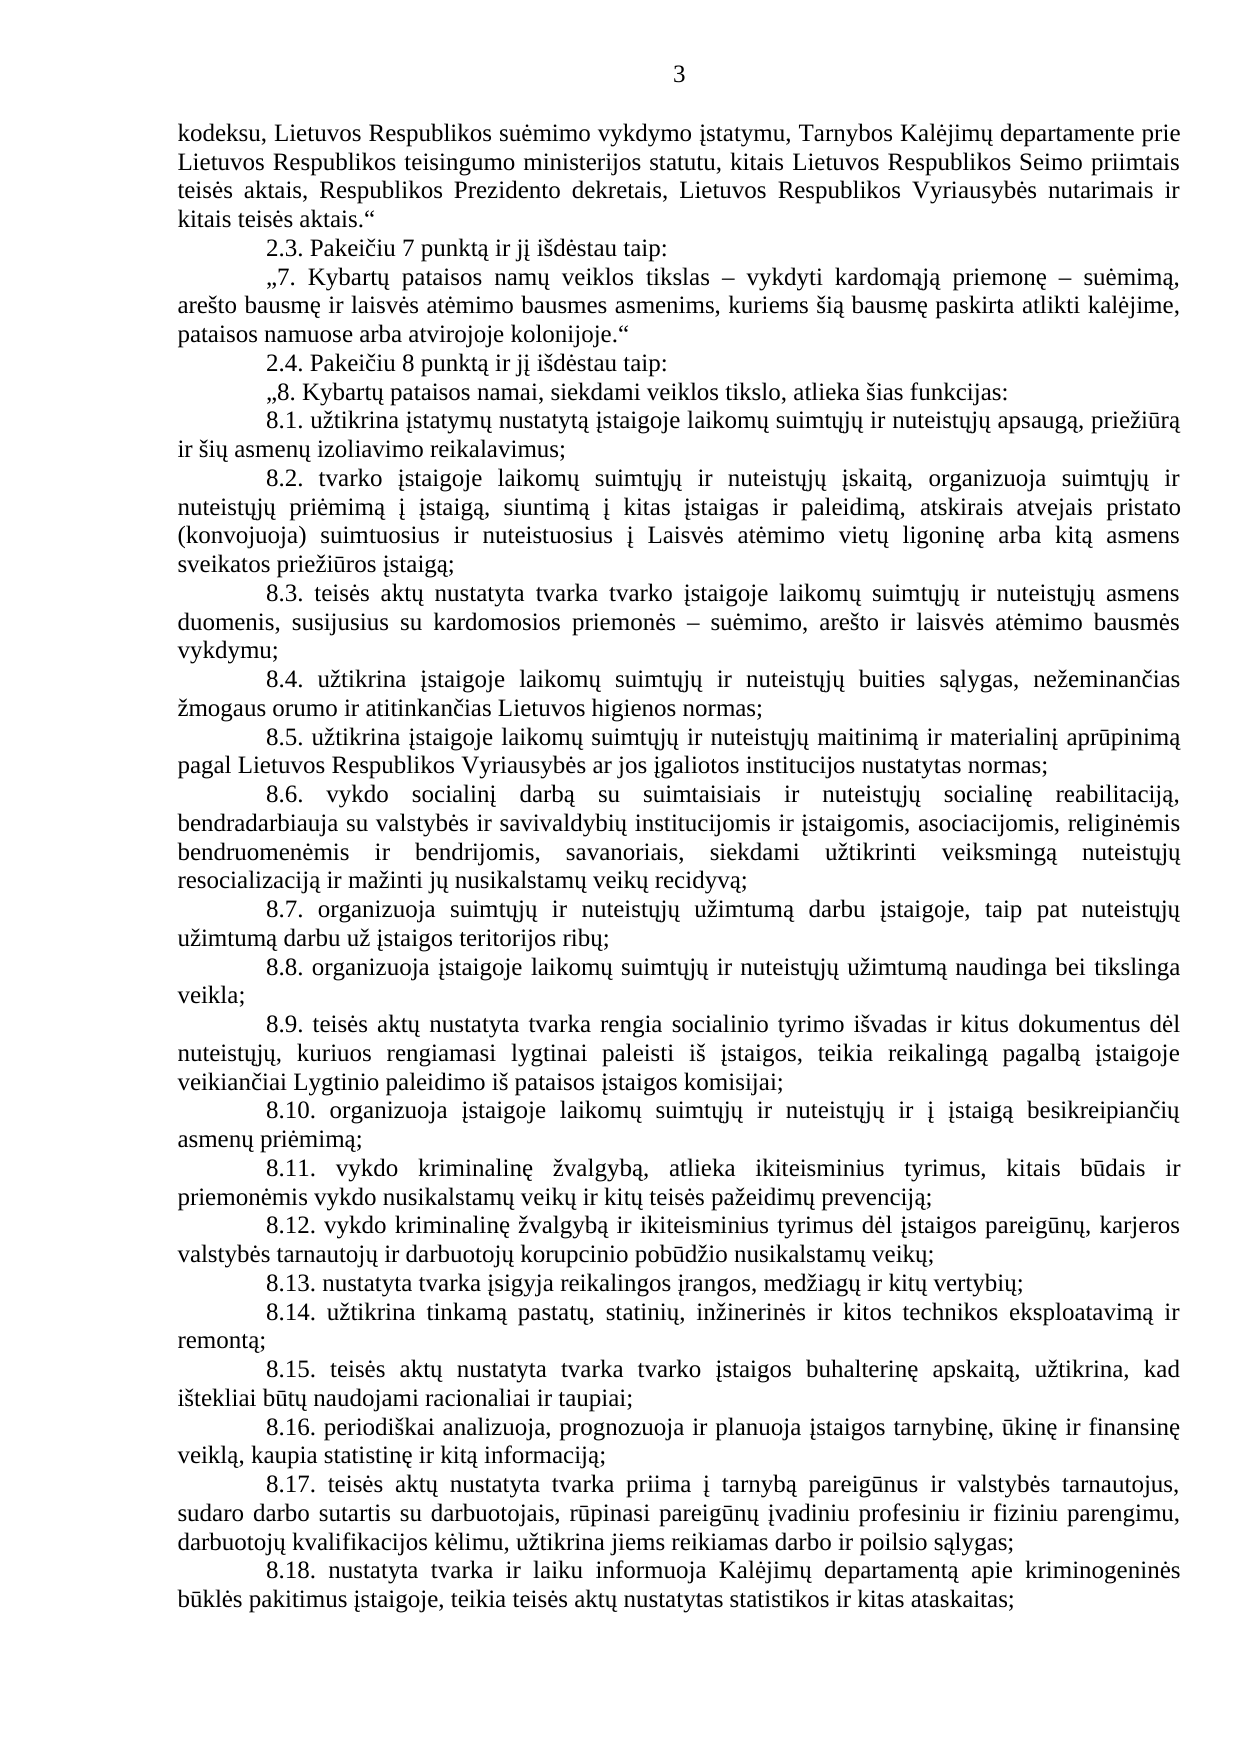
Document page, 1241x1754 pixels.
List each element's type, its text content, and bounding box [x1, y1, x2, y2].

text 8.10. organizuoja įstaigoje laikomų suimtųjų ir nuteistųjų ir į įstaigą besikreipiančių asmenų priėmimą; [177, 1096, 1181, 1153]
text 2.4. Pakeičiu 8 punktą ir jį išdėstau taip: [177, 348, 1181, 377]
text 8.2. tvarko įstaigoje laikomų suimtųjų ir nuteistųjų įskaitą, organizuoja suimtųjų ir nuteistųjų priėmimą į įstaigą, siuntimą į kitas įstaigas ir paleidimą, atskirais atvejais pristato (konvojuoja) suimtuosius ir nuteistuosius į Laisvės atėmimo vietų ligoninę arba kitą asmens sveikatos priežiūros įstaigą; [177, 463, 1181, 578]
text 8.9. teisės aktų nustatyta tvarka rengia socialinio tyrimo išvadas ir kitus dokumentus dėl nuteistųjų, kuriuos rengiamasi lygtinai paleisti iš įstaigos, teikia reikalingą pagalbą įstaigoje veikiančiai Lygtinio paleidimo iš pataisos įstaigos komisijai; [177, 1009, 1181, 1096]
text 8.6. vykdo socialinį darbą su suimtaisiais ir nuteistųjų socialinę reabilitaciją, bendradarbiauja su valstybės ir savivaldybių institucijomis ir įstaigomis, asociacijomis, religinėmis bendruomenėmis ir bendrijomis, savanoriais, siekdami užtikrinti veiksmingą nuteistųjų resocializaciją ir mažinti jų nusikalstamų veikų recidyvą; [177, 779, 1181, 894]
text kodeksu, Lietuvos Respublikos suėmimo vykdymo įstatymu, Tarnybos Kalėjimų departamente prie Lietuvos Respublikos teisingumo ministerijos statutu, kitais Lietuvos Respublikos Seimo priimtais teisės aktais, Respublikos Prezidento dekretais, Lietuvos Respublikos Vyriausybės nutarimais ir kitais teisės aktais.“ [177, 118, 1181, 233]
text 8.14. užtikrina tinkamą pastatų, statinių, inžinerinės ir kitos technikos eksploatavimą ir remontą; [177, 1297, 1181, 1354]
text 8.4. užtikrina įstaigoje laikomų suimtųjų ir nuteistųjų buities sąlygas, nežeminančias žmogaus orumo ir atitinkančias Lietuvos higienos normas; [177, 664, 1181, 722]
text 8.13. nustatyta tvarka įsigyja reikalingos įrangos, medžiagų ir kitų vertybių; [177, 1268, 1181, 1297]
text 8.18. nustatyta tvarka ir laiku informuoja Kalėjimų departamentą apie kriminogeninės būklės pakitimus įstaigoje, teikia teisės aktų nustatytas statistikos ir kitas ataskaitas; [177, 1556, 1181, 1613]
text 8.12. vykdo kriminalinę žvalgybą ir ikiteisminius tyrimus dėl įstaigos pareigūnų, karjeros valstybės tarnautojų ir darbuotojų korupcinio pobūdžio nusikalstamų veikų; [177, 1211, 1181, 1268]
text 8.1. užtikrina įstatymų nustatytą įstaigoje laikomų suimtųjų ir nuteistųjų apsaugą, priežiūrą ir šių asmenų izoliavimo reikalavimus; [177, 406, 1181, 463]
text „7. Kybartų pataisos namų veiklos tikslas – vykdyti kardomąją priemonę – suėmimą, arešto bausmę ir laisvės atėmimo bausmes asmenims, kuriems šią bausmę paskirta atlikti kalėjime, pataisos namuose arba atvirojoje kolonijoje.“ [177, 262, 1181, 348]
text 8.5. užtikrina įstaigoje laikomų suimtųjų ir nuteistųjų maitinimą ir materialinį aprūpinimą pagal Lietuvos Respublikos Vyriausybės ar jos įgaliotos institucijos nustatytas normas; [177, 722, 1181, 779]
text 8.3. teisės aktų nustatyta tvarka tvarko įstaigoje laikomų suimtųjų ir nuteistųjų asmens duomenis, susijusius su kardomosios priemonės – suėmimo, arešto ir laisvės atėmimo bausmės vykdymu; [177, 578, 1181, 664]
text 8.7. organizuoja suimtųjų ir nuteistųjų užimtumą darbu įstaigoje, taip pat nuteistųjų užimtumą darbu už įstaigos teritorijos ribų; [177, 894, 1181, 952]
text 8.8. organizuoja įstaigoje laikomų suimtųjų ir nuteistųjų užimtumą naudinga bei tikslinga veikla; [177, 952, 1181, 1009]
text 8.17. teisės aktų nustatyta tvarka priima į tarnybą pareigūnus ir valstybės tarnautojus, sudaro darbo sutartis su darbuotojais, rūpinasi pareigūnų įvadiniu profesiniu ir fiziniu parengimu, darbuotojų kvalifikacijos kėlimu, užtikrina jiems reikiamas darbo ir poilsio sąlygas; [177, 1469, 1181, 1556]
text 8.16. periodiškai analizuoja, prognozuoja ir planuoja įstaigos tarnybinę, ūkinę ir finansinę veiklą, kaupia statistinę ir kitą informaciją; [177, 1412, 1181, 1469]
text „8. Kybartų pataisos namai, siekdami veiklos tikslo, atlieka šias funkcijas: [177, 377, 1181, 406]
text 8.11. vykdo kriminalinę žvalgybą, atlieka ikiteisminius tyrimus, kitais būdais ir priemonėmis vykdo nusikalstamų veikų ir kitų teisės pažeidimų prevenciją; [177, 1153, 1181, 1211]
text 8.15. teisės aktų nustatyta tvarka tvarko įstaigos buhalterinę apskaitą, užtikrina, kad ištekliai būtų naudojami racionaliai ir taupiai; [177, 1354, 1181, 1412]
text 2.3. Pakeičiu 7 punktą ir jį išdėstau taip: [177, 233, 1181, 262]
